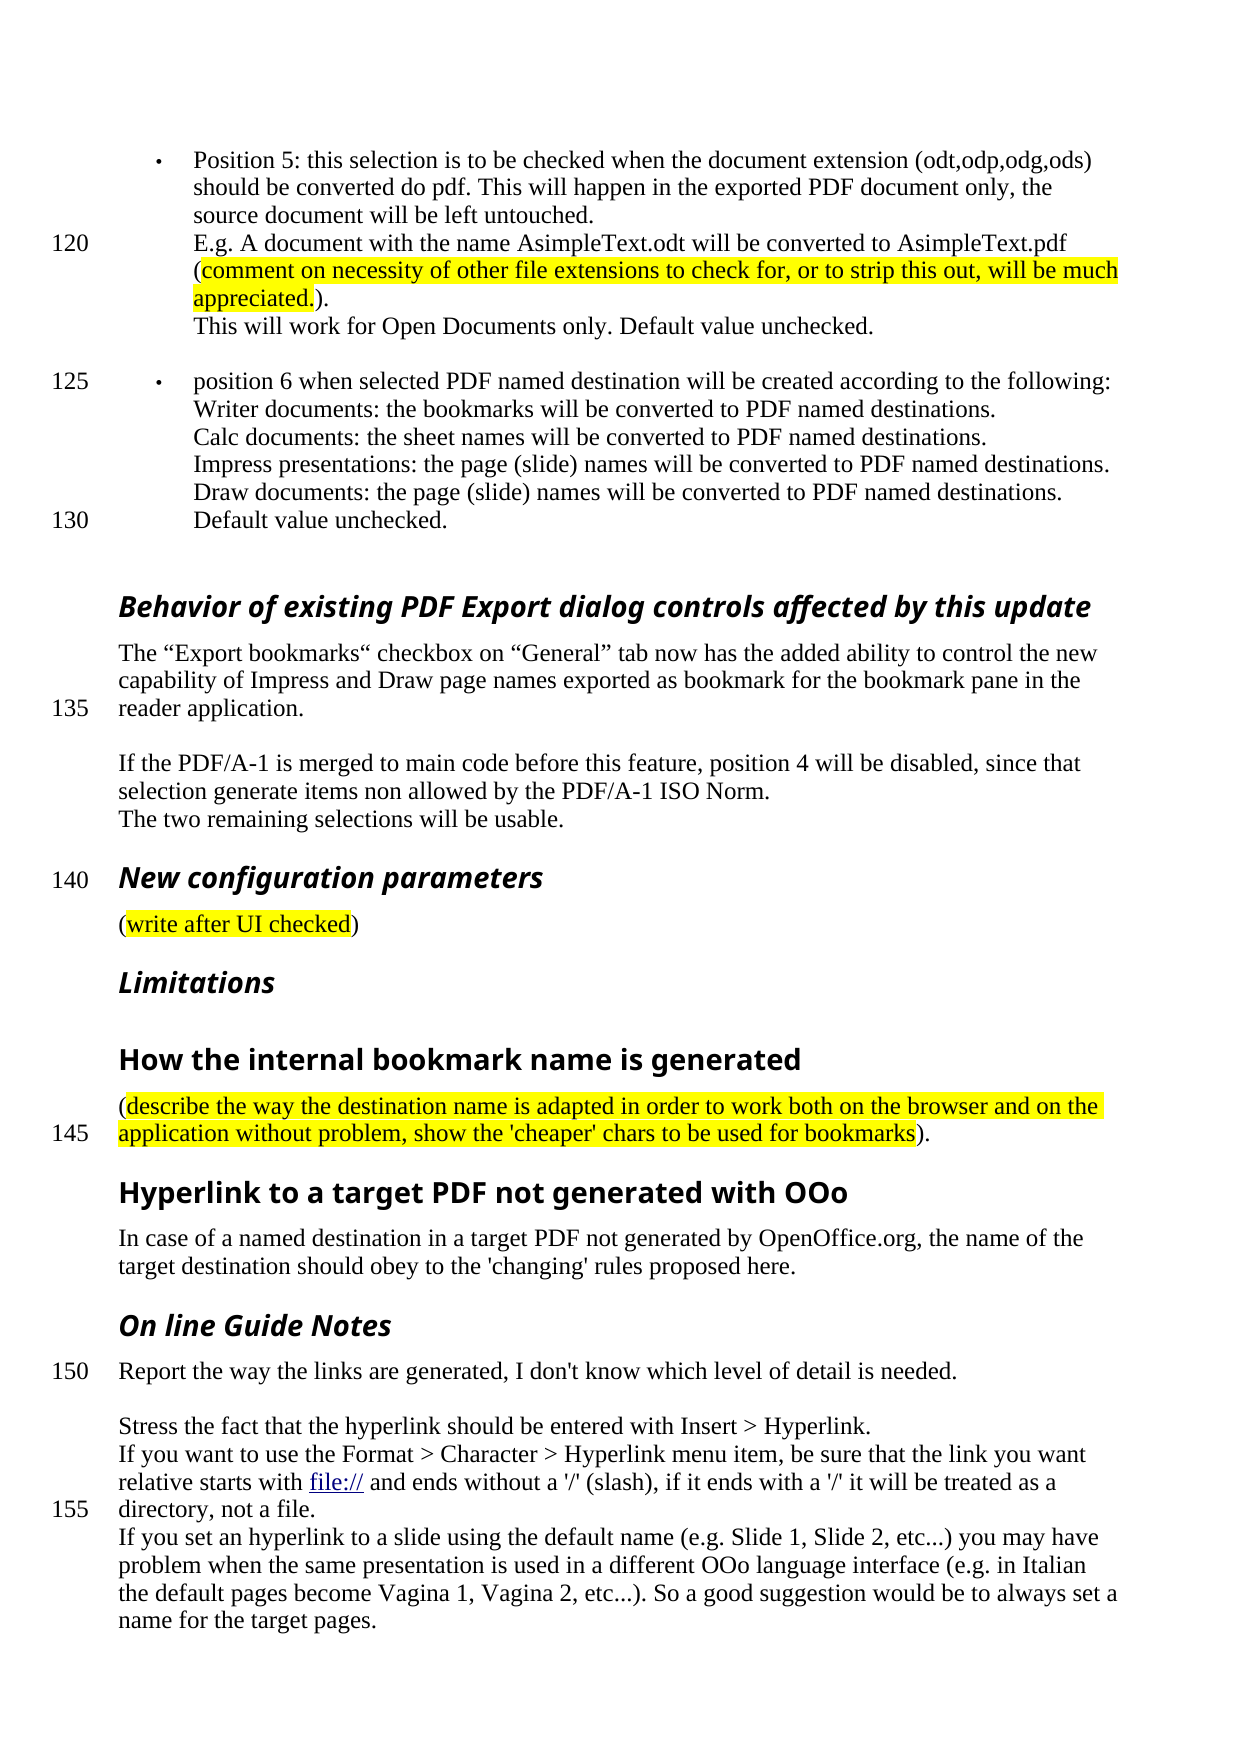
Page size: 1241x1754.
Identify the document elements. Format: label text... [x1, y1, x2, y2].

subtitle New configuration parameters [118, 858, 1122, 897]
subtitle How the internal bookmark name is generated [118, 1040, 1122, 1079]
text The “Export bookmarks“ checkbox on “General” tab now has the added ability to control the new capability of Impress and Draw page names exported as bookmark for the bookmark pane in the reader application. [118, 639, 1122, 722]
text If you want to use the Format > Character > Hyperlink menu item, be sure that the link you want relative starts with file:// and ends without a '/' (slash), if it ends with a '/' it will be treated as a directory, not a file. [118, 1440, 1122, 1523]
text Report the way the links are generated, I don't know which level of detail is needed. [118, 1357, 1122, 1385]
text If you set an hyperlink to a slide using the default name (e.g. Slide 1, Slide 2, etc...) you may have problem when the same presentation is used in a different OOo language interface (e.g. in Italian the default pages become Vagina 1, Vagina 2, etc...). So a good suggestion would be to always set a name for the target pages. [118, 1523, 1122, 1634]
text Stress the fact that the hyperlink should be entered with Insert > Hyperlink. [118, 1412, 1122, 1440]
text If the PDF/A-1 is merged to main code before this feature, position 4 will be disabled, since that selection generate items non allowed by the PDF/A-1 ISO Norm. [118, 749, 1122, 805]
text (describe the way the destination name is adapted in order to work both on the browser and on the application without problem, show the 'cheaper' chars to be used for bookmarks). [118, 1092, 1122, 1147]
text (write after UI checked) [118, 910, 1122, 937]
list Position 5: this selection is to be checked when the document extension (odt,odp,odg,ods) should be converted do pdf. This will happen in the exported PDF document only, the source document will be left untouched. E.g. A document with the name AsimpleText.odt will be converted to AsimpleText.pdf (comment on necessity of other file extensions to check for, or to strip this out, will be much appreciated.). This will work for Open Documents only. Default value unchecked. [156, 146, 1122, 367]
subtitle Limitations [118, 962, 1122, 1002]
subtitle Hyperlink to a target PDF not generated with OOo [118, 1172, 1122, 1212]
subtitle Behavior of existing PDF Export dialog controls affected by this update [118, 586, 1122, 626]
list [156, 118, 1122, 146]
list position 6 when selected PDF named destination will be created according to the following: Writer documents: the bookmarks will be converted to PDF named destinations. Calc documents: the sheet names will be converted to PDF named destinations. Impress presentations: the page (slide) names will be converted to PDF named destinations. Draw documents: the page (slide) names will be converted to PDF named destinations. Default value unchecked. [156, 367, 1122, 534]
text The two remaining selections will be usable. [118, 805, 1122, 833]
subtitle On line Guide Notes [118, 1305, 1122, 1344]
text In case of a named destination in a target PDF not generated by OpenOffice.org, the name of the target destination should obey to the 'changing' rules proposed here. [118, 1224, 1122, 1280]
